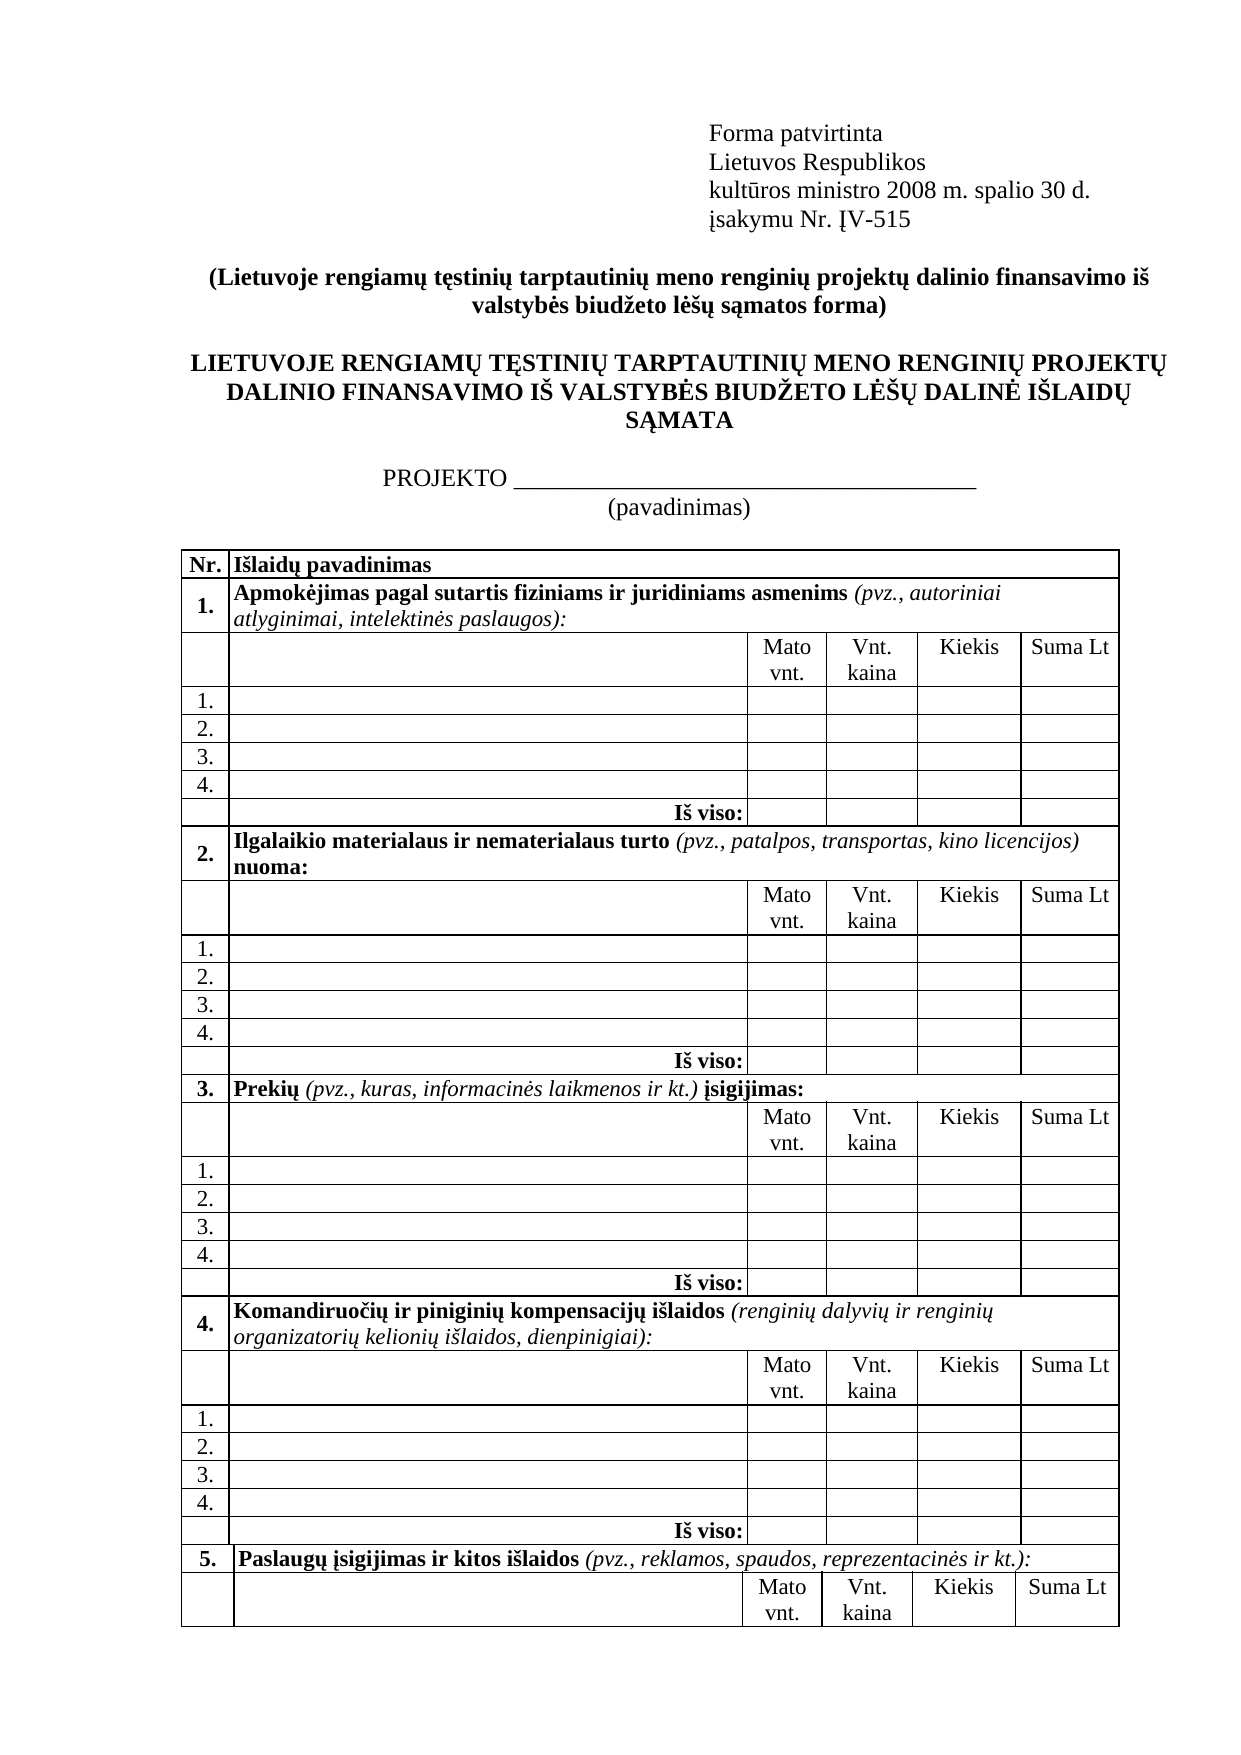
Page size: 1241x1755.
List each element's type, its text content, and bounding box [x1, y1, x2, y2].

table_cell [230, 1019, 747, 1046]
table_cell [918, 1269, 1020, 1295]
text PROJEKTO _____________________________________ [177, 463, 1181, 492]
table_cell 1. [182, 1406, 228, 1432]
table_cell [1022, 771, 1118, 797]
table_cell [182, 799, 228, 825]
table_cell [1022, 936, 1118, 962]
table_cell [918, 743, 1020, 769]
table_cell [1022, 1047, 1118, 1073]
table_cell [230, 991, 747, 1018]
table_cell 2. [182, 1185, 228, 1212]
table_cell [827, 1406, 917, 1432]
table_cell [918, 1241, 1020, 1267]
table_cell [182, 881, 228, 934]
table_cell Vnt. kaina [827, 1351, 917, 1404]
table_cell [182, 1047, 228, 1073]
table_cell [230, 1241, 747, 1267]
table_cell [1022, 687, 1118, 714]
table_cell 4. [182, 1019, 228, 1046]
table_cell [230, 1157, 747, 1184]
table_cell [230, 1351, 747, 1404]
table_cell [230, 1185, 747, 1212]
table_cell [748, 1461, 826, 1488]
table_cell [748, 1433, 826, 1460]
table_cell [827, 1185, 917, 1212]
table_cell [827, 1269, 917, 1295]
table_cell [918, 715, 1020, 742]
table_cell Apmokėjimas pagal sutartis fiziniams ir juridiniams asmenims (pvz., autoriniai atlyginimai, intelektinės paslaugos): [230, 579, 1118, 632]
table_cell [1022, 1517, 1118, 1543]
table_cell [918, 1157, 1020, 1184]
table_cell [748, 1517, 826, 1543]
table_cell Kiekis [918, 633, 1020, 686]
table_cell 3. [182, 1075, 228, 1101]
table_cell Komandiruočių ir piniginių kompensacijų išlaidos (renginių dalyvių ir renginių organizatorių kelionių išlaidos, dienpinigiai): [230, 1297, 1118, 1349]
text LIETUVOJE RENGIAMŲ TĘSTINIŲ TARPTAUTINIŲ MENO RENGINIŲ PROJEKTŲ DALINIO FINANSAVIMO IŠ VALSTYBĖS BIUDŽETO LĖŠŲ DALINĖ IŠLAIDŲ SĄMATA [177, 348, 1181, 434]
table_cell [748, 1047, 826, 1073]
table_cell 1. [182, 687, 228, 714]
table_cell [182, 1517, 228, 1543]
table_cell Iš viso: [230, 1517, 747, 1543]
table_cell 2. [182, 715, 228, 742]
table_cell [230, 771, 747, 797]
table_cell [918, 1433, 1020, 1460]
table_cell [827, 687, 917, 714]
table_header Išlaidų pavadinimas [230, 551, 1118, 577]
table_cell 2. [182, 963, 228, 990]
text kultūros ministro 2008 m. spalio 30 d. [177, 176, 1181, 204]
table_cell [748, 799, 826, 825]
table_cell [827, 1157, 917, 1184]
table_cell [230, 687, 747, 714]
table_cell 2. [182, 1433, 228, 1460]
text įsakymu Nr. ĮV-515 [177, 204, 1181, 233]
table_cell [230, 881, 747, 934]
table_cell [918, 936, 1020, 962]
table_cell [182, 1103, 228, 1156]
table_cell Mato vnt. [748, 1351, 826, 1404]
table_cell [182, 1269, 228, 1295]
table_cell [827, 1517, 917, 1543]
table_cell Suma Lt [1022, 633, 1118, 686]
table_cell Iš viso: [230, 799, 747, 825]
table_cell 3. [182, 991, 228, 1018]
table_cell [1022, 1269, 1118, 1295]
table_cell 1. [182, 579, 228, 632]
table_cell Kiekis [918, 881, 1020, 934]
table_cell 2. [182, 827, 228, 880]
text Forma patvirtinta [709, 118, 1181, 147]
table_cell [918, 1213, 1020, 1239]
table_cell [748, 771, 826, 797]
table_cell Iš viso: [230, 1269, 747, 1295]
table_cell Kiekis [918, 1351, 1020, 1404]
table_cell [827, 963, 917, 990]
table_cell [827, 1489, 917, 1516]
table_cell [918, 1517, 1020, 1543]
table_cell [918, 1047, 1020, 1073]
table_cell [230, 1433, 747, 1460]
table_cell Suma Lt [1022, 1351, 1118, 1404]
table_cell [1022, 1185, 1118, 1212]
table_cell [230, 1461, 747, 1488]
table_cell Mato vnt. [748, 1103, 826, 1156]
table_cell [918, 771, 1020, 797]
table_cell [182, 1573, 233, 1626]
table_cell [748, 1157, 826, 1184]
table_cell [918, 991, 1020, 1018]
table_cell [918, 1019, 1020, 1046]
table_cell [748, 1489, 826, 1516]
table_cell [827, 1047, 917, 1073]
table_cell [1022, 1433, 1118, 1460]
table_cell Mato vnt. [748, 633, 826, 686]
table_cell [748, 1019, 826, 1046]
table_cell [918, 1489, 1020, 1516]
table_cell Mato vnt. [743, 1573, 821, 1626]
table_cell [1022, 1213, 1118, 1239]
table_cell 3. [182, 743, 228, 769]
table_cell [748, 1406, 826, 1432]
table_cell [1022, 799, 1118, 825]
table_cell [230, 1489, 747, 1516]
table_cell 4. [182, 1489, 228, 1516]
table_cell Prekių (pvz., kuras, informacinės laikmenos ir kt.) įsigijimas: [230, 1075, 1118, 1101]
table_cell 4. [182, 771, 228, 797]
table_cell Iš viso: [230, 1047, 747, 1073]
table_cell [1022, 1489, 1118, 1516]
table_cell [748, 687, 826, 714]
table_cell Suma Lt [1016, 1573, 1118, 1626]
table_cell [182, 633, 228, 686]
table_cell [918, 1406, 1020, 1432]
table_cell 1. [182, 1157, 228, 1184]
table_cell 4. [182, 1297, 228, 1349]
table_cell [827, 715, 917, 742]
table_cell [918, 687, 1020, 714]
table_cell [918, 799, 1020, 825]
table_cell [827, 1019, 917, 1046]
table_cell Kiekis [918, 1103, 1020, 1156]
table_cell [1022, 1461, 1118, 1488]
table_cell Mato vnt. [748, 881, 826, 934]
table_cell [230, 1213, 747, 1239]
table_cell [748, 936, 826, 962]
table_cell [748, 1241, 826, 1267]
table_cell [748, 1213, 826, 1239]
table_cell [230, 936, 747, 962]
table_cell [827, 936, 917, 962]
table_cell 1. [182, 936, 228, 962]
table_cell [1022, 991, 1118, 1018]
table_cell [230, 1406, 747, 1432]
table_cell [827, 743, 917, 769]
table_cell Kiekis [913, 1573, 1015, 1626]
table_cell [748, 743, 826, 769]
table_cell Suma Lt [1022, 881, 1118, 934]
table_cell 4. [182, 1241, 228, 1267]
table_cell [235, 1573, 742, 1626]
table_cell 3. [182, 1461, 228, 1488]
table_cell [918, 1185, 1020, 1212]
text (pavadinimas) [177, 492, 1181, 521]
table_cell [182, 1351, 228, 1404]
table_cell Vnt. kaina [827, 633, 917, 686]
table_cell [827, 771, 917, 797]
table_cell [230, 633, 747, 686]
table_cell [230, 963, 747, 990]
text Lietuvos Respublikos [177, 147, 1181, 176]
table_cell [748, 1269, 826, 1295]
text (Lietuvoje rengiamų tęstinių tarptautinių meno renginių projektų dalinio finansavimo iš valstybės biudžeto lėšų sąmatos forma) [177, 262, 1181, 319]
table_cell 3. [182, 1213, 228, 1239]
table_cell [1022, 1406, 1118, 1432]
table_cell [918, 963, 1020, 990]
table_cell [230, 715, 747, 742]
table_cell [1022, 963, 1118, 990]
table_cell Vnt. kaina [823, 1573, 912, 1626]
table_cell 5. [182, 1545, 233, 1571]
table_cell [1022, 715, 1118, 742]
table_cell [1022, 743, 1118, 769]
table_cell [748, 991, 826, 1018]
table_cell [1022, 1241, 1118, 1267]
table_cell [827, 1461, 917, 1488]
table_cell Vnt. kaina [827, 881, 917, 934]
table_cell [827, 991, 917, 1018]
table_header Nr. [182, 551, 228, 577]
table_cell [827, 799, 917, 825]
table_cell [827, 1433, 917, 1460]
table_cell [827, 1241, 917, 1267]
table_cell Ilgalaikio materialaus ir nematerialaus turto (pvz., patalpos, transportas, kino licencijos) nuoma: [230, 827, 1118, 880]
table_cell [827, 1213, 917, 1239]
table_cell [1022, 1019, 1118, 1046]
table_cell [748, 963, 826, 990]
table_cell Paslaugų įsigijimas ir kitos išlaidos (pvz., reklamos, spaudos, reprezentacinės ir kt.): [235, 1545, 1118, 1571]
table_cell [918, 1461, 1020, 1488]
table_cell [748, 1185, 826, 1212]
table_cell [748, 715, 826, 742]
table_cell Suma Lt [1022, 1103, 1118, 1156]
table_cell [230, 1103, 747, 1156]
table_cell Vnt. kaina [827, 1103, 917, 1156]
table_cell [230, 743, 747, 769]
table_cell [1022, 1157, 1118, 1184]
